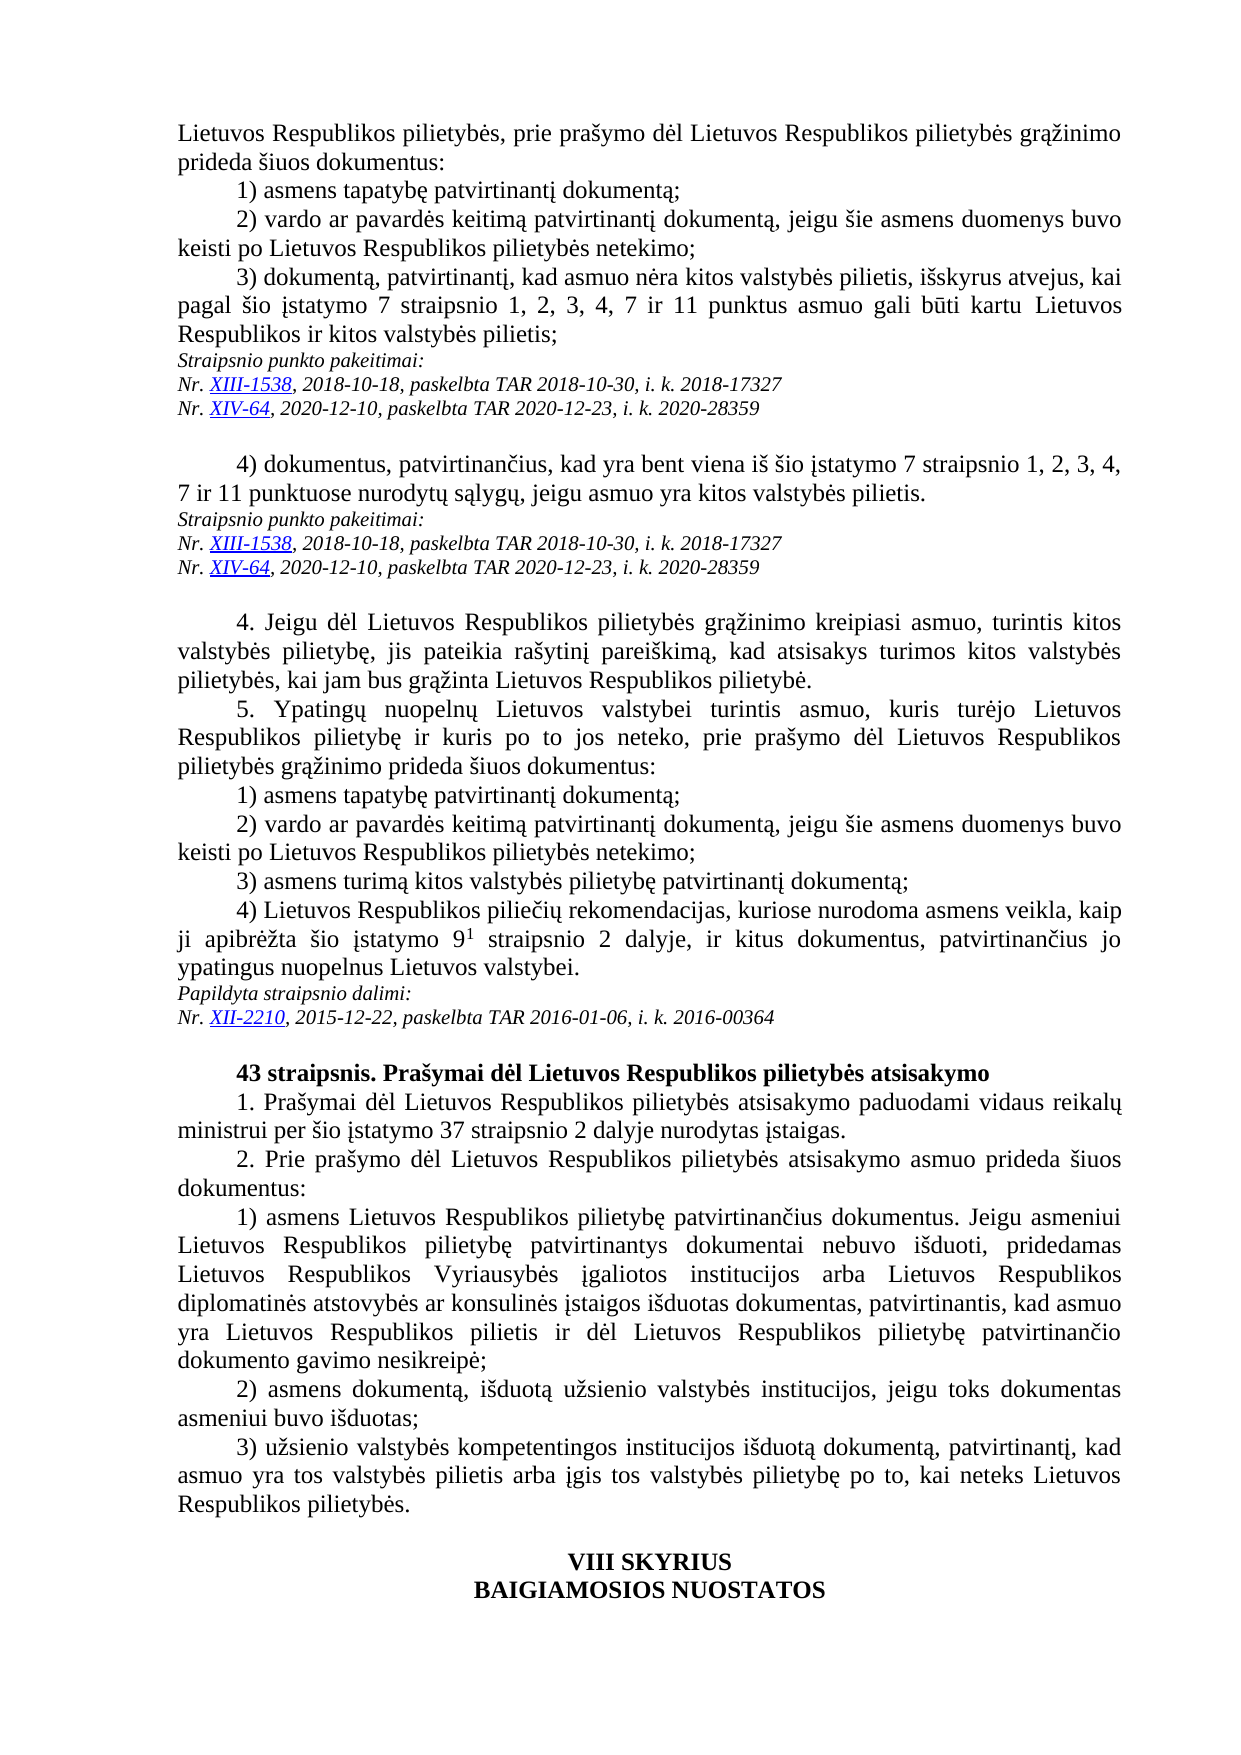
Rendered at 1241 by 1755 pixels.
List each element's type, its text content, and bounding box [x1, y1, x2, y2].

text 4) Lietuvos Respublikos piliečių rekomendacijas, kuriose nurodoma asmens veikla, kaip ji apibrėžta šio įstatymo 91 straipsnio 2 dalyje, ir kitus dokumentus, patvirtinančius jo ypatingus nuopelnus Lietuvos valstybei. [177, 895, 1122, 981]
text 4) dokumentus, patvirtinančius, kad yra bent viena iš šio įstatymo 7 straipsnio 1, 2, 3, 4, 7 ir 11 punktuose nurodytų sąlygų, jeigu asmuo yra kitos valstybės pilietis. [177, 449, 1122, 507]
text Nr. XIV-64, 2020-12-10, paskelbta TAR 2020-12-23, i. k. 2020-28359 [177, 555, 1122, 579]
text Straipsnio punkto pakeitimai: [177, 507, 1122, 531]
text 43 straipsnis. Prašymai dėl Lietuvos Respublikos pilietybės atsisakymo [177, 1058, 1122, 1087]
text 2) asmens dokumentą, išduotą užsienio valstybės institucijos, jeigu toks dokumentas asmeniui buvo išduotas; [177, 1374, 1122, 1432]
text 1) asmens Lietuvos Respublikos pilietybę patvirtinančius dokumentus. Jeigu asmeniui Lietuvos Respublikos pilietybę patvirtinantys dokumentai nebuvo išduoti, pridedamas Lietuvos Respublikos Vyriausybės įgaliotos institucijos arba Lietuvos Respublikos diplomatinės atstovybės ar konsulinės įstaigos išduotas dokumentas, patvirtinantis, kad asmuo yra Lietuvos Respublikos pilietis ir dėl Lietuvos Respublikos pilietybę patvirtinančio dokumento gavimo nesikreipė; [177, 1202, 1122, 1374]
text Papildyta straipsnio dalimi: [177, 981, 1122, 1005]
text BAIGIAMOSIOS NUOSTATOS [177, 1576, 1122, 1604]
text 3) užsienio valstybės kompetentingos institucijos išduotą dokumentą, patvirtinantį, kad asmuo yra tos valstybės pilietis arba įgis tos valstybės pilietybę po to, kai neteks Lietuvos Respublikos pilietybės. [177, 1432, 1122, 1518]
text Nr. XIII-1538, 2018-10-18, paskelbta TAR 2018-10-30, i. k. 2018-17327 [177, 372, 1122, 396]
text 1) asmens tapatybę patvirtinantį dokumentą; [177, 780, 1122, 809]
text Straipsnio punkto pakeitimai: [177, 348, 1122, 372]
text 2) vardo ar pavardės keitimą patvirtinantį dokumentą, jeigu šie asmens duomenys buvo keisti po Lietuvos Respublikos pilietybės netekimo; [177, 204, 1122, 262]
text Nr. XII-2210, 2015-12-22, paskelbta TAR 2016-01-06, i. k. 2016-00364 [177, 1005, 1122, 1029]
text Nr. XIV-64, 2020-12-10, paskelbta TAR 2020-12-23, i. k. 2020-28359 [177, 396, 1122, 420]
text 2. Prie prašymo dėl Lietuvos Respublikos pilietybės atsisakymo asmuo prideda šiuos dokumentus: [177, 1144, 1122, 1202]
text 5. Ypatingų nuopelnų Lietuvos valstybei turintis asmuo, kuris turėjo Lietuvos Respublikos pilietybę ir kuris po to jos neteko, prie prašymo dėl Lietuvos Respublikos pilietybės grąžinimo prideda šiuos dokumentus: [177, 694, 1122, 780]
text 3) asmens turimą kitos valstybės pilietybę patvirtinantį dokumentą; [177, 866, 1122, 895]
text Nr. XIII-1538, 2018-10-18, paskelbta TAR 2018-10-30, i. k. 2018-17327 [177, 531, 1122, 555]
text 4. Jeigu dėl Lietuvos Respublikos pilietybės grąžinimo kreipiasi asmuo, turintis kitos valstybės pilietybę, jis pateikia rašytinį pareiškimą, kad atsisakys turimos kitos valstybės pilietybės, kai jam bus grąžinta Lietuvos Respublikos pilietybė. [177, 607, 1122, 694]
text 1. Prašymai dėl Lietuvos Respublikos pilietybės atsisakymo paduodami vidaus reikalų ministrui per šio įstatymo 37 straipsnio 2 dalyje nurodytas įstaigas. [177, 1087, 1122, 1144]
text 2) vardo ar pavardės keitimą patvirtinantį dokumentą, jeigu šie asmens duomenys buvo keisti po Lietuvos Respublikos pilietybės netekimo; [177, 809, 1122, 866]
text Lietuvos Respublikos pilietybės, prie prašymo dėl Lietuvos Respublikos pilietybės grąžinimo prideda šiuos dokumentus: [177, 118, 1122, 176]
text VIII SKYRIUS [177, 1547, 1122, 1576]
text 3) dokumentą, patvirtinantį, kad asmuo nėra kitos valstybės pilietis, išskyrus atvejus, kai pagal šio įstatymo 7 straipsnio 1, 2, 3, 4, 7 ir 11 punktus asmuo gali būti kartu Lietuvos Respublikos ir kitos valstybės pilietis; [177, 262, 1122, 348]
text 1) asmens tapatybę patvirtinantį dokumentą; [177, 176, 1122, 204]
